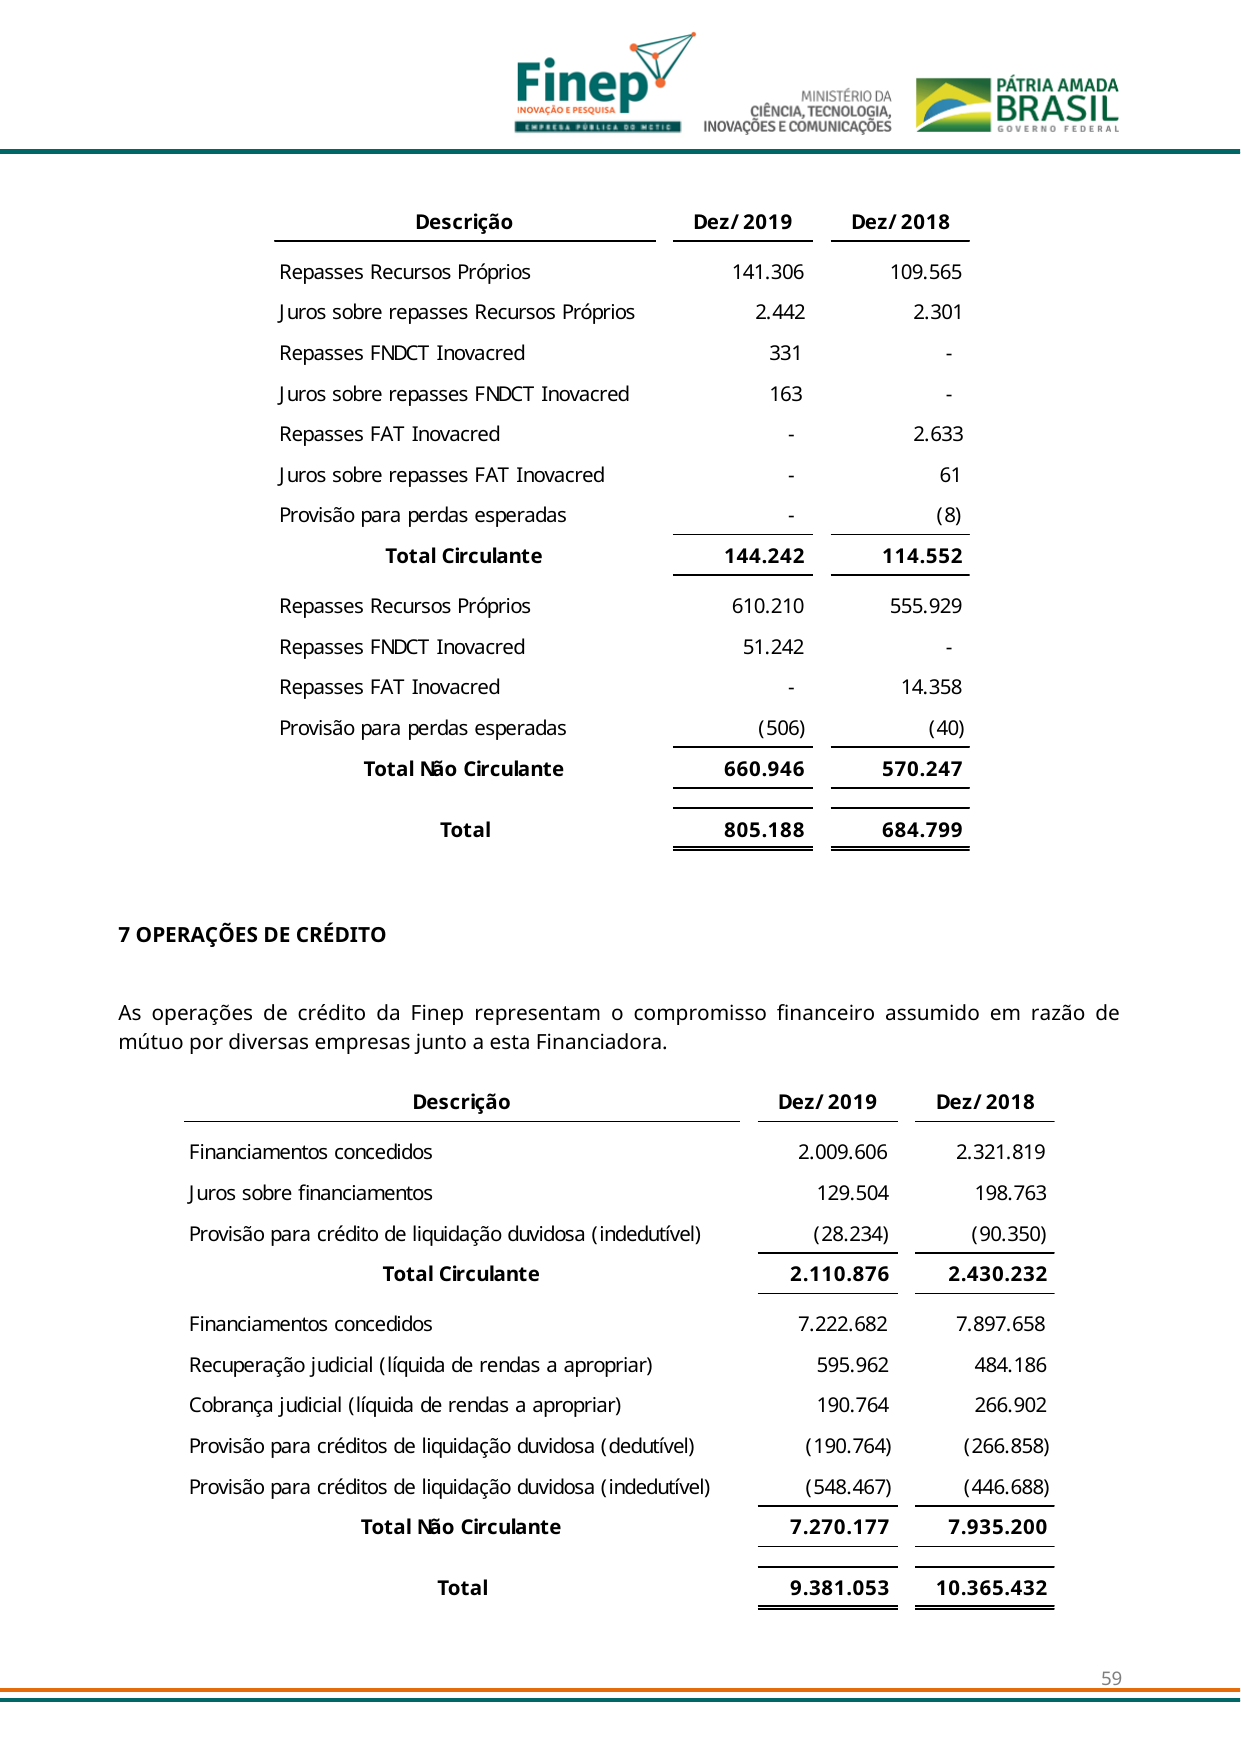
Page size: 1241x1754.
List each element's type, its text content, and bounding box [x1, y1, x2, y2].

picture [509, 14, 1122, 149]
text As operações de crédito da Finep representam o compromisso financeiro assumido em razão de mútuo por diversas empresas junto a esta Financiadora. [118, 998, 1122, 1055]
subtitle 7 OPERAÇÕES DE CRÉDITO [118, 920, 1122, 948]
